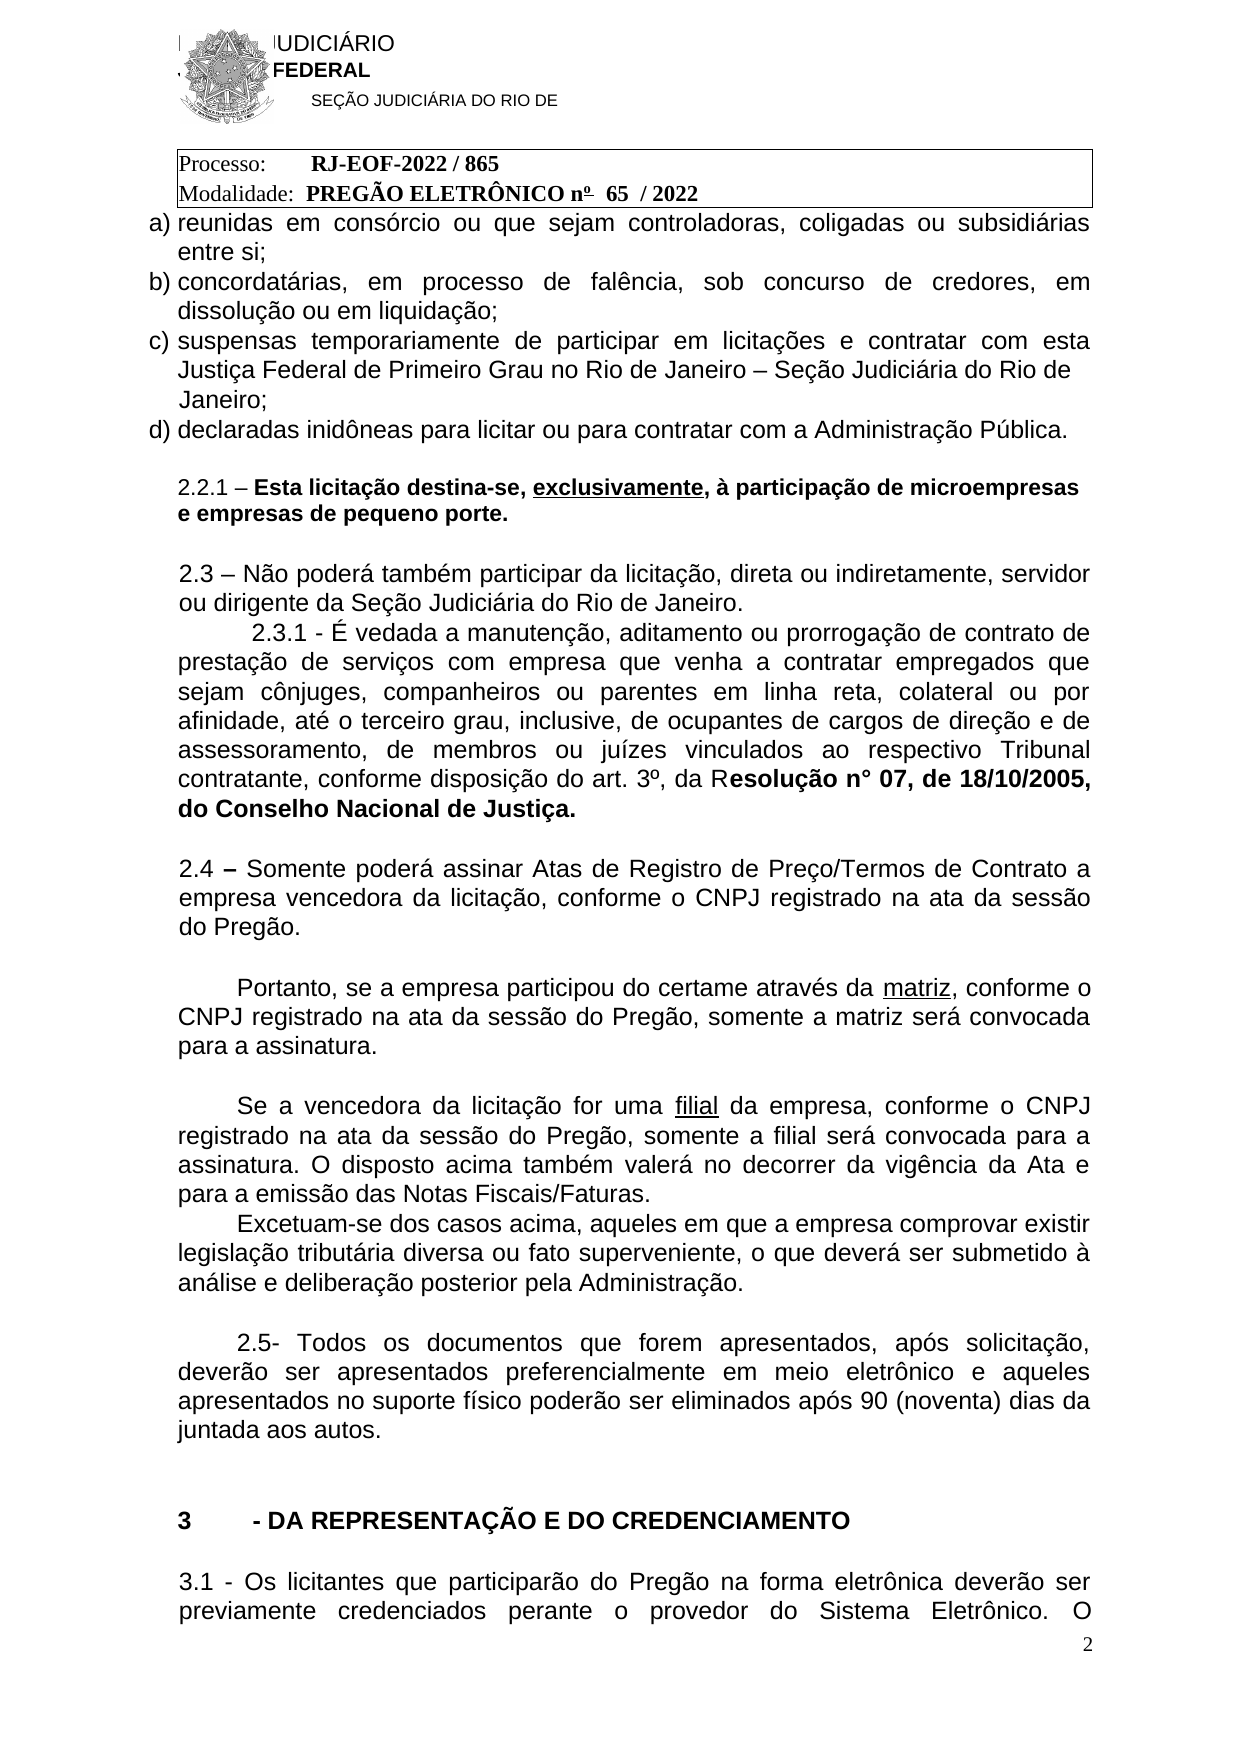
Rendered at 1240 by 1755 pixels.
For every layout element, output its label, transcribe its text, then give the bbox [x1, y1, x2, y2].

text Janeiro; [179, 385, 1092, 413]
subtitle - DA REPRESENTAÇÃO E DO CREDENCIAMENTO [177, 1506, 1093, 1535]
list suspensas temporariamente de participar em licitações e contratar com esta Justiça Federal de Primeiro Grau no Rio de Janeiro – Seção Judiciária do Rio de [148, 326, 1092, 384]
list reunidas em consórcio ou que sejam controladoras, coligadas ou subsidiárias entre si; [148, 208, 1092, 266]
list declaradas inidôneas para licitar ou para contratar com a Administração Pública. [148, 414, 1092, 443]
text 2.3.1 - É vedada a manutenção, aditamento ou prorrogação de contrato de prestação de serviços com empresa que venha a contratar empregados que sejam cônjuges, companheiros ou parentes em linha reta, colateral ou por afinidade, até o terceiro grau, inclusive, de ocupantes de cargos de direção e de assessoramento, de membros ou juízes vinculados ao respectivo Tribunal contratante, conforme disposição do art. 3º, da Resolução n° 07, de 18/10/2005, do Conselho Nacional de Justiça. [178, 618, 1092, 822]
text 2.3 – Não poderá também participar da licitação, direta ou indiretamente, servidor ou dirigente da Seção Judiciária do Rio de Janeiro. [179, 559, 1092, 617]
list concordatárias, em processo de falência, sob concurso de credores, em dissolução ou em liquidação; [148, 267, 1092, 325]
text 2.5- Todos os documentos que forem apresentados, após solicitação, deverão ser apresentados preferencialmente em meio eletrônico e aqueles apresentados no suporte físico poderão ser eliminados após 90 (noventa) dias da juntada aos autos. [178, 1328, 1092, 1444]
text Se a vencedora da licitação for uma filial da empresa, conforme o CNPJ registrado na ata da sessão do Pregão, somente a filial será convocada para a assinatura. O disposto acima também valerá no decorrer da vigência da Ata e para a emissão das Notas Fiscais/Faturas. [178, 1091, 1092, 1208]
text 3.1 - Os licitantes que participarão do Pregão na forma eletrônica deverão ser previamente credenciados perante o provedor do Sistema Eletrônico. O [179, 1567, 1092, 1625]
text Portanto, se a empresa participou do certame através da matriz, conforme o CNPJ registrado na ata da sessão do Pregão, somente a matriz será convocada para a assinatura. [178, 973, 1092, 1060]
text 2.4 – Somente poderá assinar Atas de Registro de Preço/Termos de Contrato a empresa vencedora da licitação, conforme o CNPJ registrado na ata da sessão do Pregão. [179, 854, 1092, 941]
text 2.2.1 – Esta licitação destina-se, exclusivamente, à participação de microempresas e empresas de pequeno porte. [177, 475, 1093, 526]
text Excetuam-se dos casos acima, aqueles em que a empresa comprovar existir legislação tributária diversa ou fato superveniente, o que deverá ser submetido à análise e deliberação posterior pela Administração. [178, 1209, 1092, 1296]
